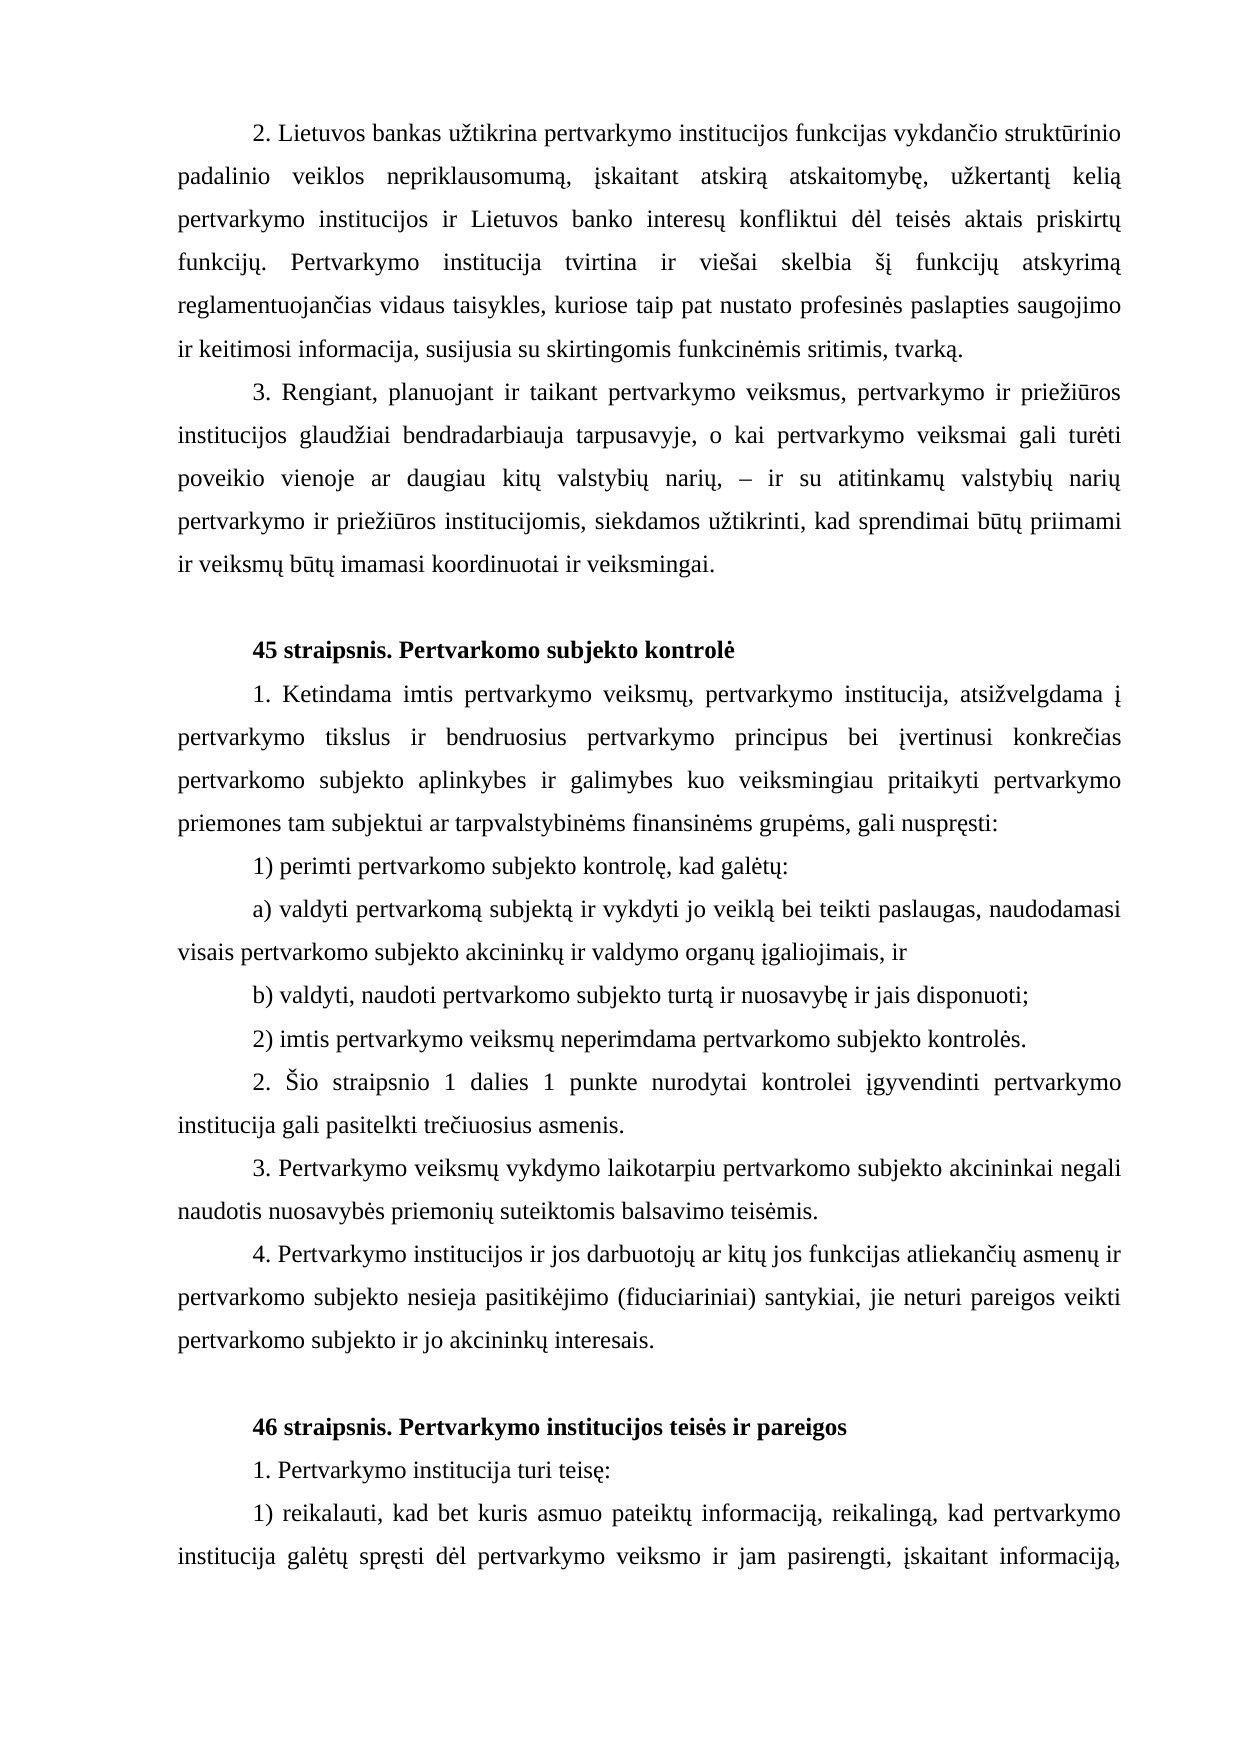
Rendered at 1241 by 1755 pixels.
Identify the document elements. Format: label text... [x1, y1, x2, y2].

text 1. Ketindama imtis pertvarkymo veiksmų, pertvarkymo institucija, atsižvelgdama į pertvarkymo tikslus ir bendruosius pertvarkymo principus bei įvertinusi konkrečias pertvarkomo subjekto aplinkybes ir galimybes kuo veiksmingiau pritaikyti pertvarkymo priemones tam subjektui ar tarpvalstybinėms finansinėms grupėms, gali nuspręsti: [177, 679, 1122, 837]
text 2. Lietuvos bankas užtikrina pertvarkymo institucijos funkcijas vykdančio struktūrinio padalinio veiklos nepriklausomumą, įskaitant atskirą atskaitomybę, užkertantį kelią pertvarkymo institucijos ir Lietuvos banko interesų konfliktui dėl teisės aktais priskirtų funkcijų. Pertvarkymo institucija tvirtina ir viešai skelbia šį funkcijų atskyrimą reglamentuojančias vidaus taisykles, kuriose taip pat nustato profesinės paslapties saugojimo ir keitimosi informacija, susijusia su skirtingomis funkcinėmis sritimis, tvarką. [177, 118, 1122, 362]
text 2. Šio straipsnio 1 dalies 1 punkte nurodytai kontrolei įgyvendinti pertvarkymo institucija gali pasitelkti trečiuosius asmenis. [177, 1067, 1122, 1139]
text 1) perimti pertvarkomo subjekto kontrolę, kad galėtų: [177, 851, 1122, 880]
text 3. Pertvarkymo veiksmų vykdymo laikotarpiu pertvarkomo subjekto akcininkai negali naudotis nuosavybės priemonių suteiktomis balsavimo teisėmis. [177, 1153, 1122, 1225]
text b) valdyti, naudoti pertvarkomo subjekto turtą ir nuosavybę ir jais disponuoti; [177, 981, 1122, 1009]
text 1. Pertvarkymo institucija turi teisę: [177, 1455, 1122, 1484]
text a) valdyti pertvarkomą subjektą ir vykdyti jo veiklą bei teikti paslaugas, naudodamasi visais pertvarkomo subjekto akcininkų ir valdymo organų įgaliojimais, ir [177, 894, 1122, 966]
text 3. Rengiant, planuojant ir taikant pertvarkymo veiksmus, pertvarkymo ir priežiūros institucijos glaudžiai bendradarbiauja tarpusavyje, o kai pertvarkymo veiksmai gali turėti poveikio vienoje ar daugiau kitų valstybių narių, – ir su atitinkamų valstybių narių pertvarkymo ir priežiūros institucijomis, siekdamos užtikrinti, kad sprendimai būtų priimami ir veiksmų būtų imamasi koordinuotai ir veiksmingai. [177, 377, 1122, 578]
text 46 straipsnis. Pertvarkymo institucijos teisės ir pareigos [177, 1412, 1122, 1441]
text 45 straipsnis. Pertvarkomo subjekto kontrolė [177, 636, 1122, 664]
text 2) imtis pertvarkymo veiksmų neperimdama pertvarkomo subjekto kontrolės. [177, 1024, 1122, 1052]
text 4. Pertvarkymo institucijos ir jos darbuotojų ar kitų jos funkcijas atliekančių asmenų ir pertvarkomo subjekto nesieja pasitikėjimo (fiduciariniai) santykiai, jie neturi pareigos veikti pertvarkomo subjekto ir jo akcininkų interesais. [177, 1239, 1122, 1354]
text 1) reikalauti, kad bet kuris asmuo pateiktų informaciją, reikalingą, kad pertvarkymo institucija galėtų spręsti dėl pertvarkymo veiksmo ir jam pasirengti, įskaitant informaciją, [177, 1498, 1122, 1570]
